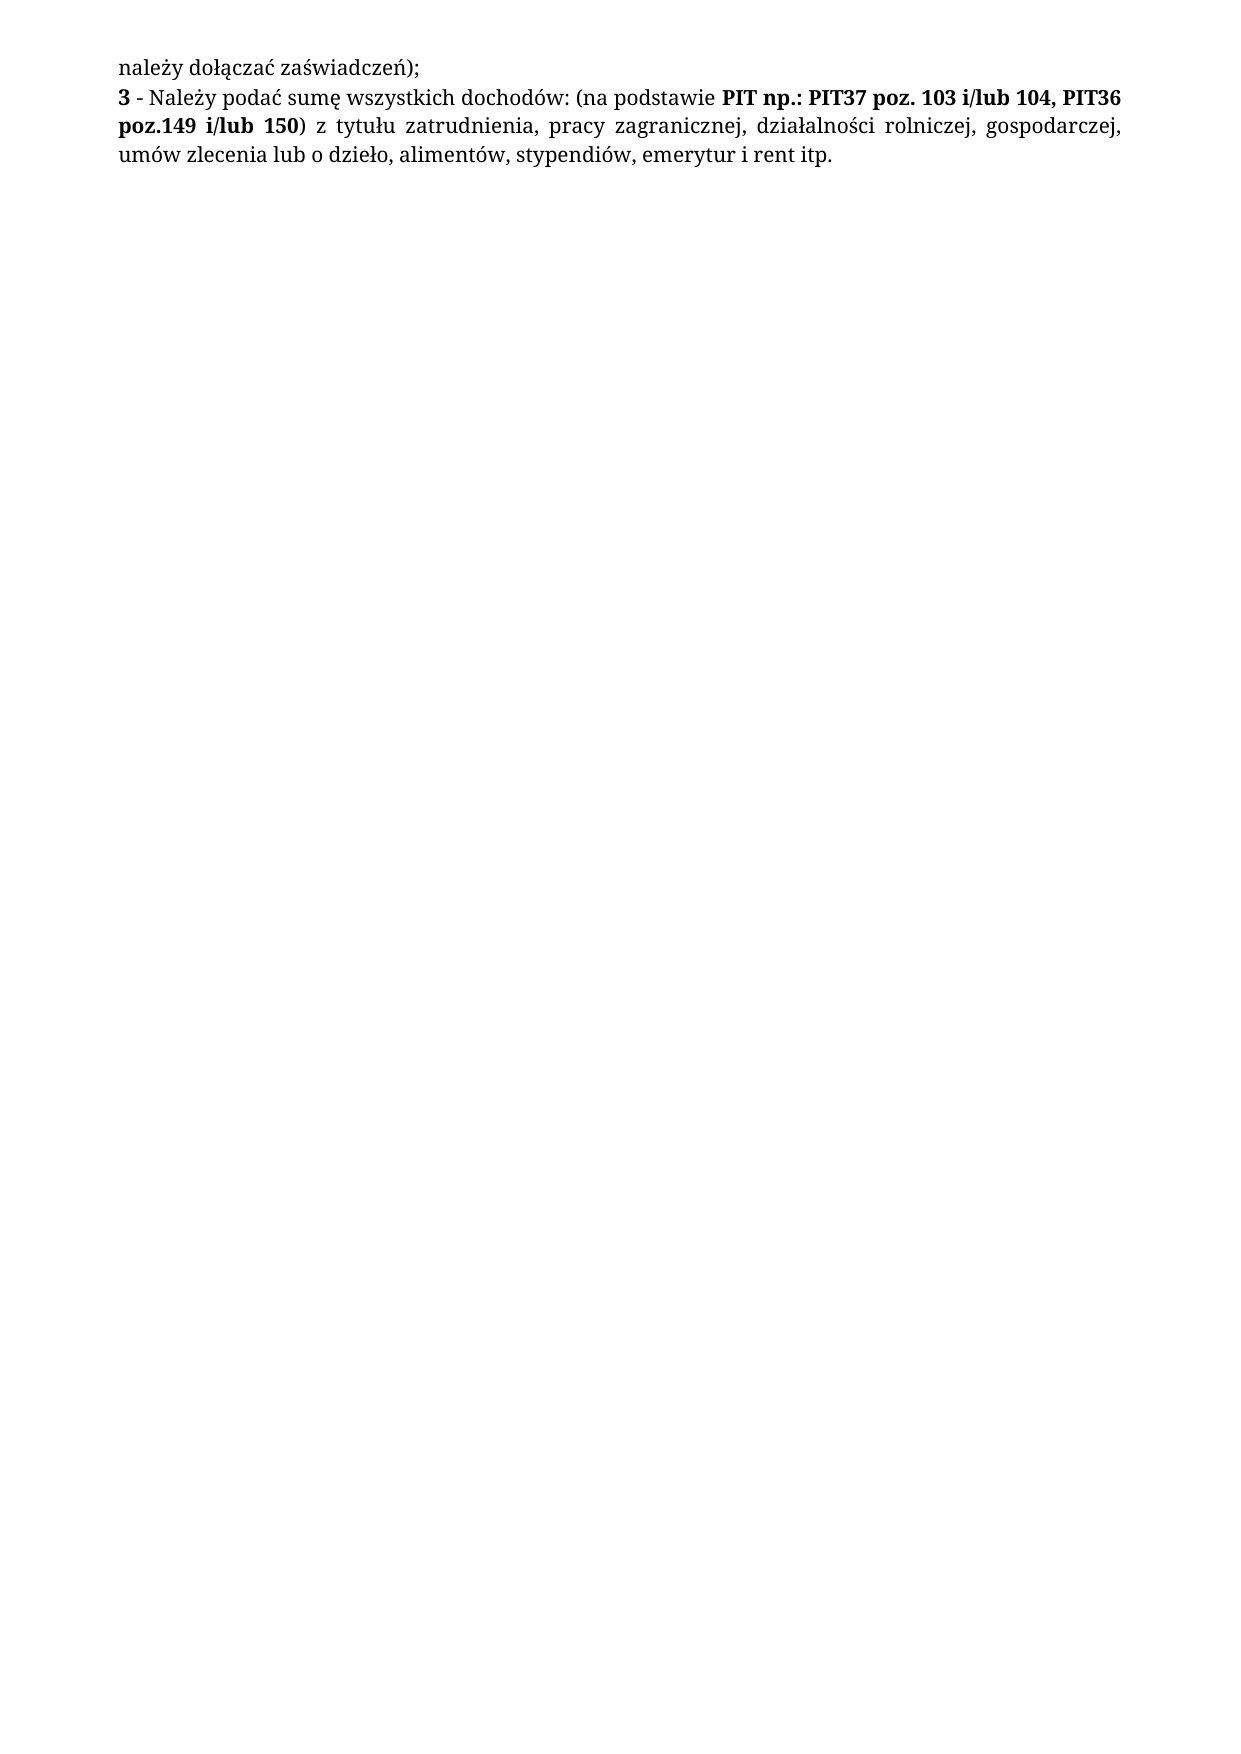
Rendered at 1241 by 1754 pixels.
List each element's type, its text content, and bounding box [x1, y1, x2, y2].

text należy dołączać zaświadczeń); [118, 53, 1122, 82]
text 3 - Należy podać sumę wszystkich dochodów: (na podstawie PIT np.: PIT37 poz. 103 i/lub 104, PIT36 poz.149 i/lub 150) z tytułu zatrudnienia, pracy zagranicznej, działalności rolniczej, gospodarczej, umów zlecenia lub o dzieło, alimentów, stypendiów, emerytur i rent itp. [118, 82, 1122, 168]
